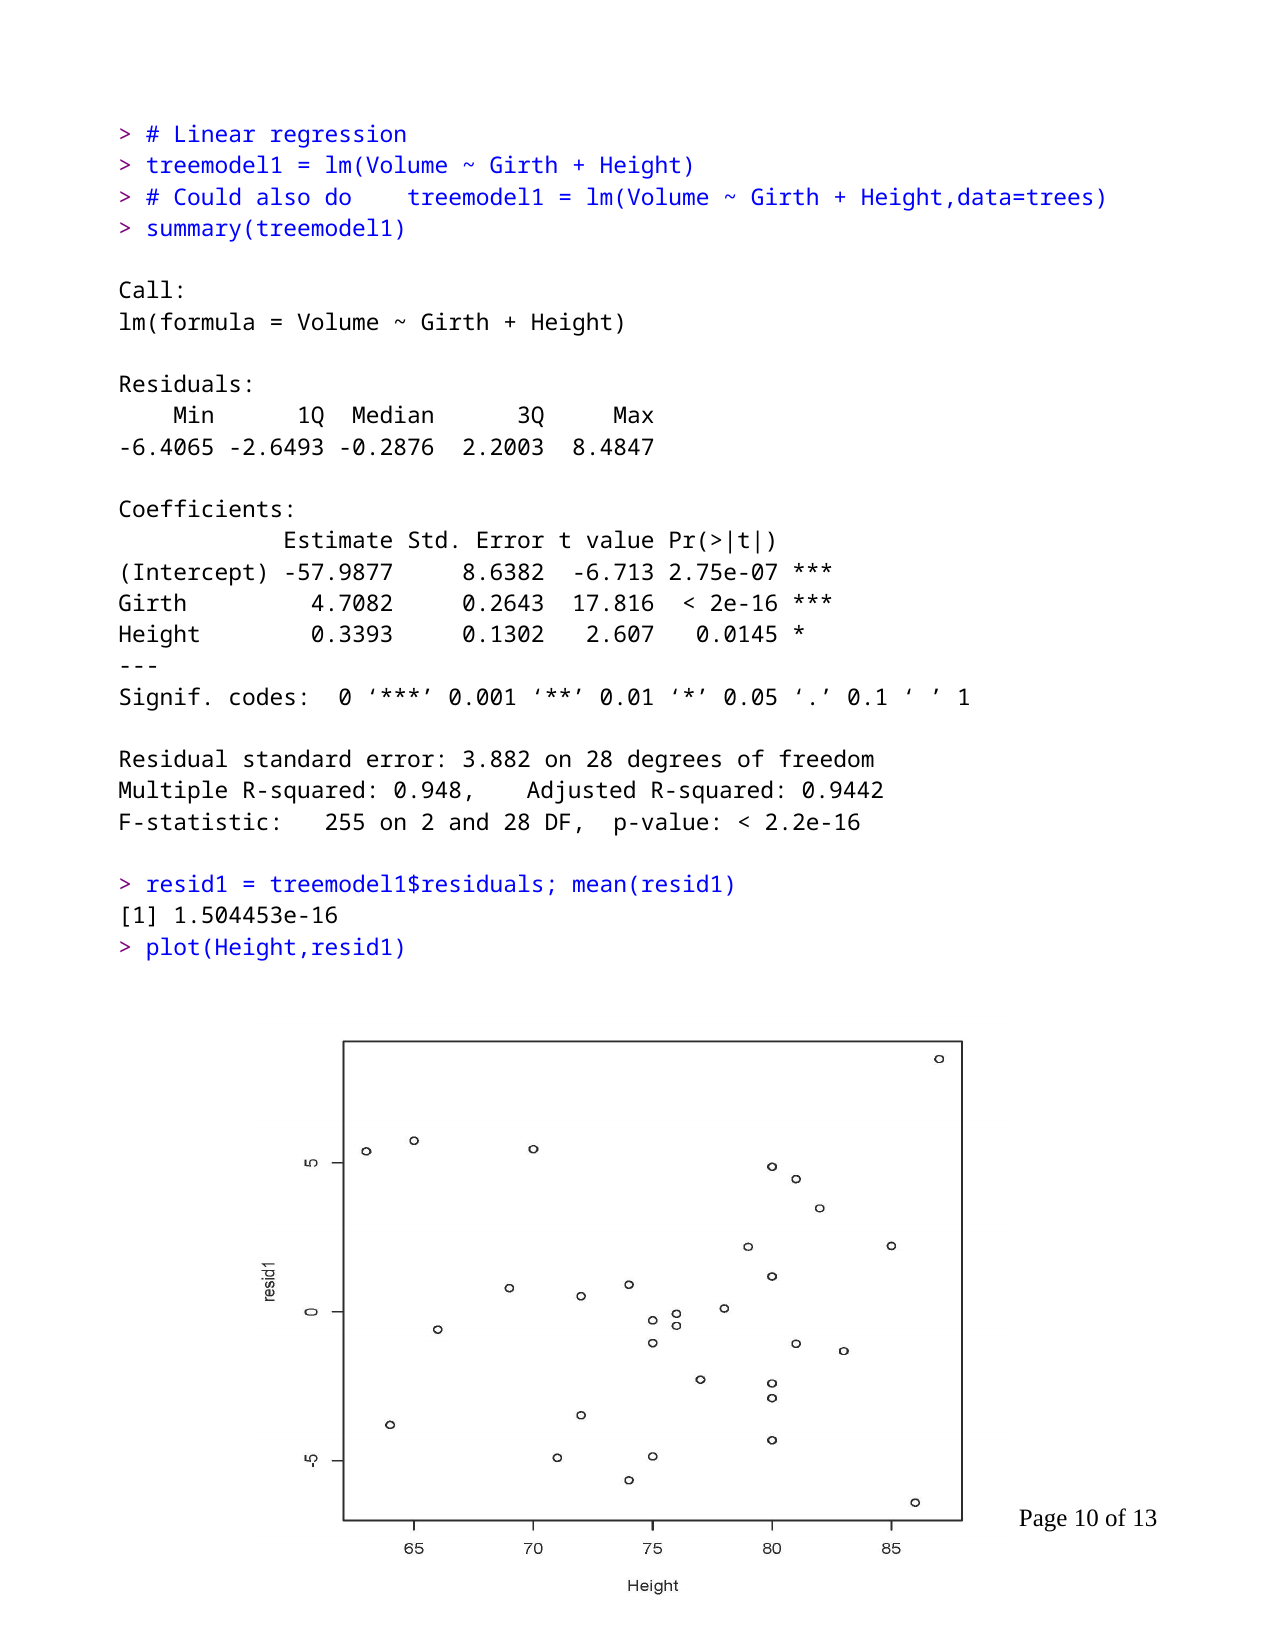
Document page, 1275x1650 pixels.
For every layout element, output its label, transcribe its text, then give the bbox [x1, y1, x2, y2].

text Residual standard error: 3.882 on 28 degrees of freedom [118, 743, 1157, 774]
text Signif. codes: 0 ‘***’ 0.001 ‘**’ 0.01 ‘*’ 0.05 ‘.’ 0.1 ‘ ’ 1 [118, 681, 1157, 712]
text --- [118, 649, 1157, 681]
text > # Could also do treemodel1 = lm(Volume ~ Girth + Height,data=trees) [118, 181, 1157, 212]
text > summary(treemodel1) [118, 212, 1157, 243]
text Height 0.3393 0.1302 2.607 0.0145 * [118, 618, 1157, 649]
text Min 1Q Median 3Q Max [118, 399, 1157, 431]
text > resid1 = treemodel1$residuals; mean(resid1) [118, 868, 1157, 899]
text Multiple R-squared: 0.948, Adjusted R-squared: 0.9442 [118, 774, 1157, 806]
text Residuals: [118, 368, 1157, 399]
text F-statistic: 255 on 2 and 28 DF, p-value: < 2.2e-16 [118, 806, 1157, 837]
text lm(formula = Volume ~ Girth + Height) [118, 306, 1157, 337]
picture [256, 965, 1007, 1615]
text Estimate Std. Error t value Pr(>|t|) [118, 524, 1157, 556]
text Call: [118, 274, 1157, 306]
text > plot(Height,resid1) [118, 931, 1157, 962]
text (Intercept) -57.9877 8.6382 -6.713 2.75e-07 *** [118, 556, 1157, 587]
text Coefficients: [118, 493, 1157, 524]
text Girth 4.7082 0.2643 17.816 < 2e-16 *** [118, 587, 1157, 618]
text > # Linear regression [118, 118, 1157, 149]
text -6.4065 -2.6493 -0.2876 2.2003 8.4847 [118, 431, 1157, 462]
text [1] 1.504453e-16 [118, 899, 1157, 931]
text > treemodel1 = lm(Volume ~ Girth + Height) [118, 149, 1157, 181]
